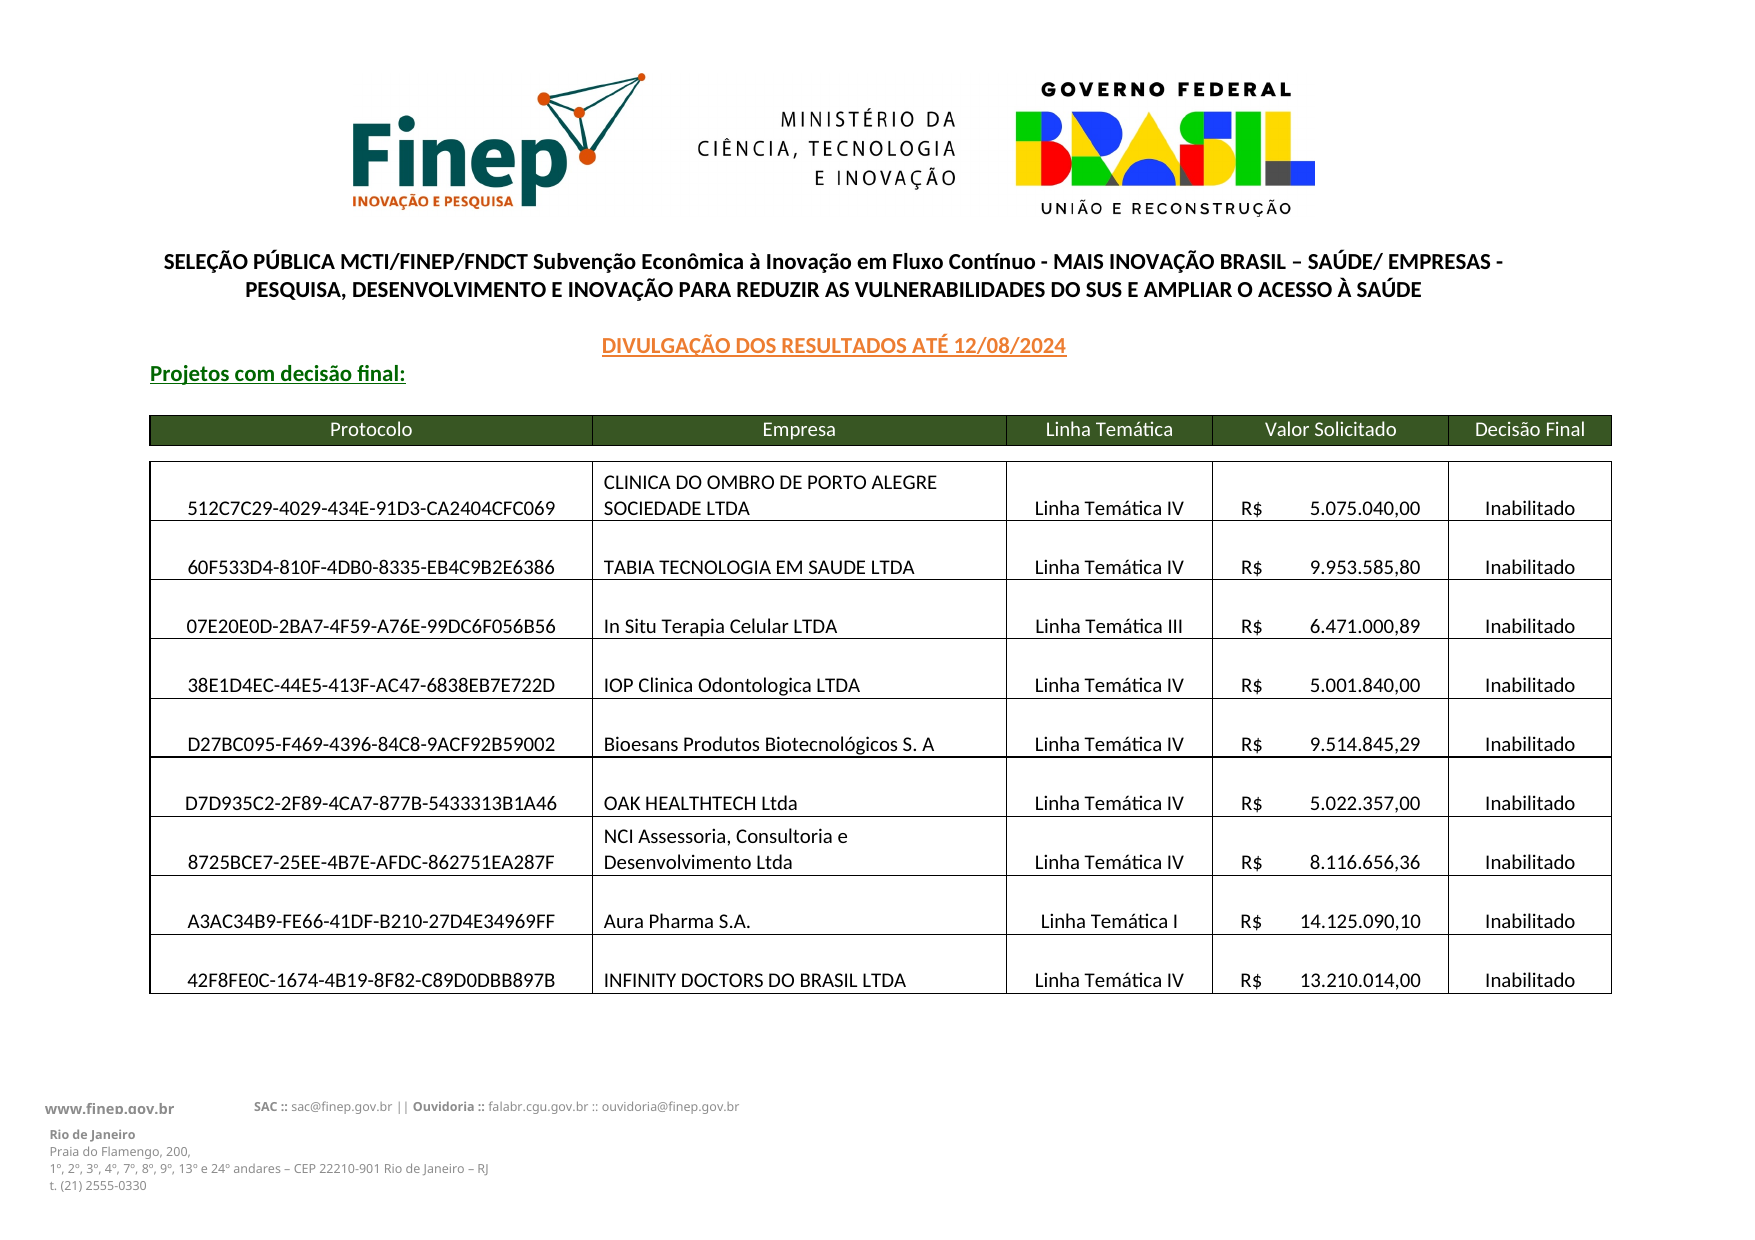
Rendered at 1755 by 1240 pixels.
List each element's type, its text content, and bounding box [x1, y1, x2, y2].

table_cell Aura Pharma S.A. [593, 876, 1006, 934]
table_cell Inabilitado [1449, 817, 1611, 874]
table_cell R$ 6.471.000,89 [1213, 580, 1448, 638]
table_cell IOP Clinica Odontologica LTDA [593, 639, 1006, 697]
table_cell Inabilitado [1449, 580, 1611, 638]
table_cell R$ 9.953.585,80 [1213, 521, 1448, 579]
table_cell Inabilitado [1449, 462, 1611, 520]
table_cell CLINICA DO OMBRO DE PORTO ALEGRE SOCIEDADE LTDA [593, 462, 1006, 520]
table_cell Inabilitado [1449, 876, 1611, 934]
table_cell Linha Temática IV [1007, 935, 1212, 993]
table_cell 07E20E0D-2BA7-4F59-A76E-99DC6F056B56 [151, 580, 592, 638]
table_cell R$ 14.125.090,10 [1213, 876, 1448, 934]
table_cell Linha Temática I [1007, 876, 1212, 934]
table_cell TABIA TECNOLOGIA EM SAUDE LTDA [593, 521, 1006, 579]
table_cell Bioesans Produtos Biotecnológicos S. A [593, 699, 1006, 756]
table_cell OAK HEALTHTECH Ltda [593, 758, 1006, 816]
table_cell Inabilitado [1449, 699, 1611, 756]
table_cell 8725BCE7-25EE-4B7E-AFDC-862751EA287F [151, 817, 592, 874]
table_cell 42F8FE0C-1674-4B19-8F82-C89D0DBB897B [151, 935, 592, 993]
table_cell Linha Temática IV [1007, 639, 1212, 697]
table_cell Inabilitado [1449, 758, 1611, 816]
table_cell 60F533D4-810F-4DB0-8335-EB4C9B2E6386 [151, 521, 592, 579]
table_cell Linha Temática IV [1007, 699, 1212, 756]
table_cell Linha Temática IV [1007, 758, 1212, 816]
table_cell Linha Temática IV [1007, 462, 1212, 520]
table_cell R$ 13.210.014,00 [1213, 935, 1448, 993]
table_cell 512C7C29-4029-434E-91D3-CA2404CFC069 [151, 462, 592, 520]
table_cell R$ 5.022.357,00 [1213, 758, 1448, 816]
table_cell In Situ Terapia Celular LTDA [593, 580, 1006, 638]
table_cell Linha Temática IV [1007, 817, 1212, 874]
table_cell Linha Temática III [1007, 580, 1212, 638]
table_cell R$ 9.514.845,29 [1213, 699, 1448, 756]
table_cell Inabilitado [1449, 521, 1611, 579]
table_cell D27BC095-F469-4396-84C8-9ACF92B59002 [151, 699, 592, 756]
table_cell A3AC34B9-FE66-41DF-B210-27D4E34969FF [151, 876, 592, 934]
table_cell D7D935C2-2F89-4CA7-877B-5433313B1A46 [151, 758, 592, 816]
table_cell INFINITY DOCTORS DO BRASIL LTDA [593, 935, 1006, 993]
table_cell R$ 5.075.040,00 [1213, 462, 1448, 520]
table_cell Linha Temática IV [1007, 521, 1212, 579]
table_cell Inabilitado [1449, 935, 1611, 993]
table_cell 38E1D4EC-44E5-413F-AC47-6838EB7E722D [151, 639, 592, 697]
table_cell NCI Assessoria, Consultoria e Desenvolvimento Ltda [593, 817, 1006, 874]
table_cell Inabilitado [1449, 639, 1611, 697]
table_cell R$ 5.001.840,00 [1213, 639, 1448, 697]
table_cell R$ 8.116.656,36 [1213, 817, 1448, 874]
